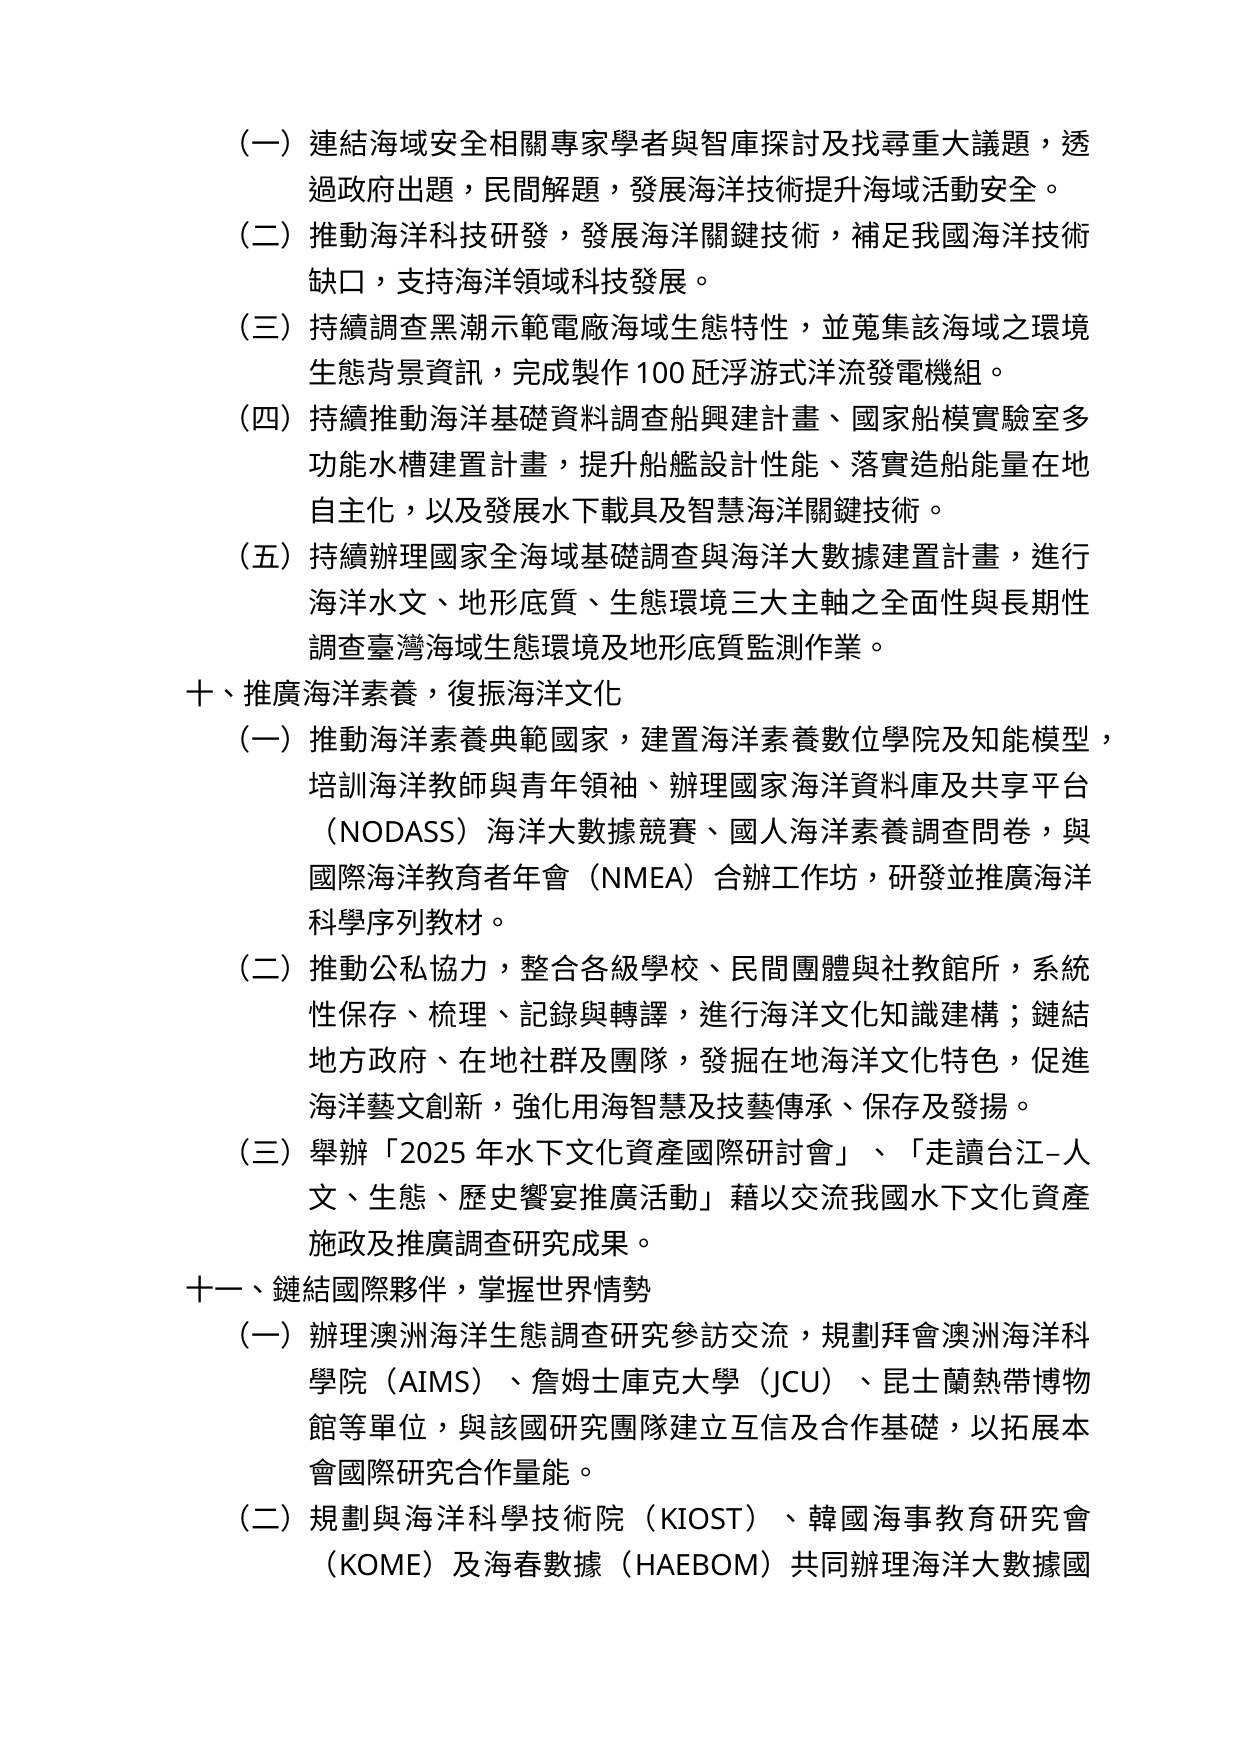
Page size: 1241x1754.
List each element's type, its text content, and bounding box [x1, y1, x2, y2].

list 連結海域安全相關專家學者與智庫探討及找尋重大議題，透過政府出題，民間解題，發展海洋技術提升海域活動安全。 [222, 118, 1092, 210]
list 鏈結國際夥伴，掌握世界情勢 [185, 1264, 1092, 1310]
list 持續調查黑潮示範電廠海域生態特性，並蒐集該海域之環境生態背景資訊，完成製作100瓩浮游式洋流發電機組。 [222, 301, 1092, 393]
list 持續辦理國家全海域基礎調查與海洋大數據建置計畫，進行海洋水文、地形底質、生態環境三大主軸之全面性與長期性調查臺灣海域生態環境及地形底質監測作業。 [222, 531, 1092, 668]
list 推廣海洋素養，復振海洋文化 [185, 668, 1092, 714]
list 推動海洋素養典範國家，建置海洋素養數位學院及知能模型，培訓海洋教師與青年領袖、辦理國家海洋資料庫及共享平台（NODASS）海洋大數據競賽、國人海洋素養調查問卷，與國際海洋教育者年會（NMEA）合辦工作坊，研發並推廣海洋科學序列教材。 [222, 714, 1092, 943]
list 持續推動海洋基礎資料調查船興建計畫、國家船模實驗室多功能水槽建置計畫，提升船艦設計性能、落實造船能量在地自主化，以及發展水下載具及智慧海洋關鍵技術。 [222, 393, 1092, 531]
list 規劃與海洋科學技術院（KIOST）、韓國海事教育研究會（KOME）及海春數據（HAEBOM）共同辦理海洋大數據國際賽。 [222, 1493, 1092, 1585]
list 推動公私協力，整合各級學校、民間團體與社教館所，系統性保存、梳理、記錄與轉譯，進行海洋文化知識建構；鏈結地方政府、在地社群及團隊，發掘在地海洋文化特色，促進海洋藝文創新，強化用海智慧及技藝傳承、保存及發揚。 [222, 943, 1092, 1126]
list 辦理澳洲海洋生態調查研究參訪交流，規劃拜會澳洲海洋科學院（AIMS）、詹姆士庫克大學（JCU）、昆士蘭熱帶博物館等單位，與該國研究團隊建立互信及合作基礎，以拓展本會國際研究合作量能。 [222, 1310, 1092, 1493]
list 舉辦「2025 年水下文化資產國際研討會」、「走讀台江–人文、生態、歷史饗宴推廣活動」藉以交流我國水下文化資產施政及推廣調查研究成果。 [222, 1126, 1092, 1264]
list 推動海洋科技研發，發展海洋關鍵技術，補足我國海洋技術缺口，支持海洋領域科技發展。 [222, 210, 1092, 301]
